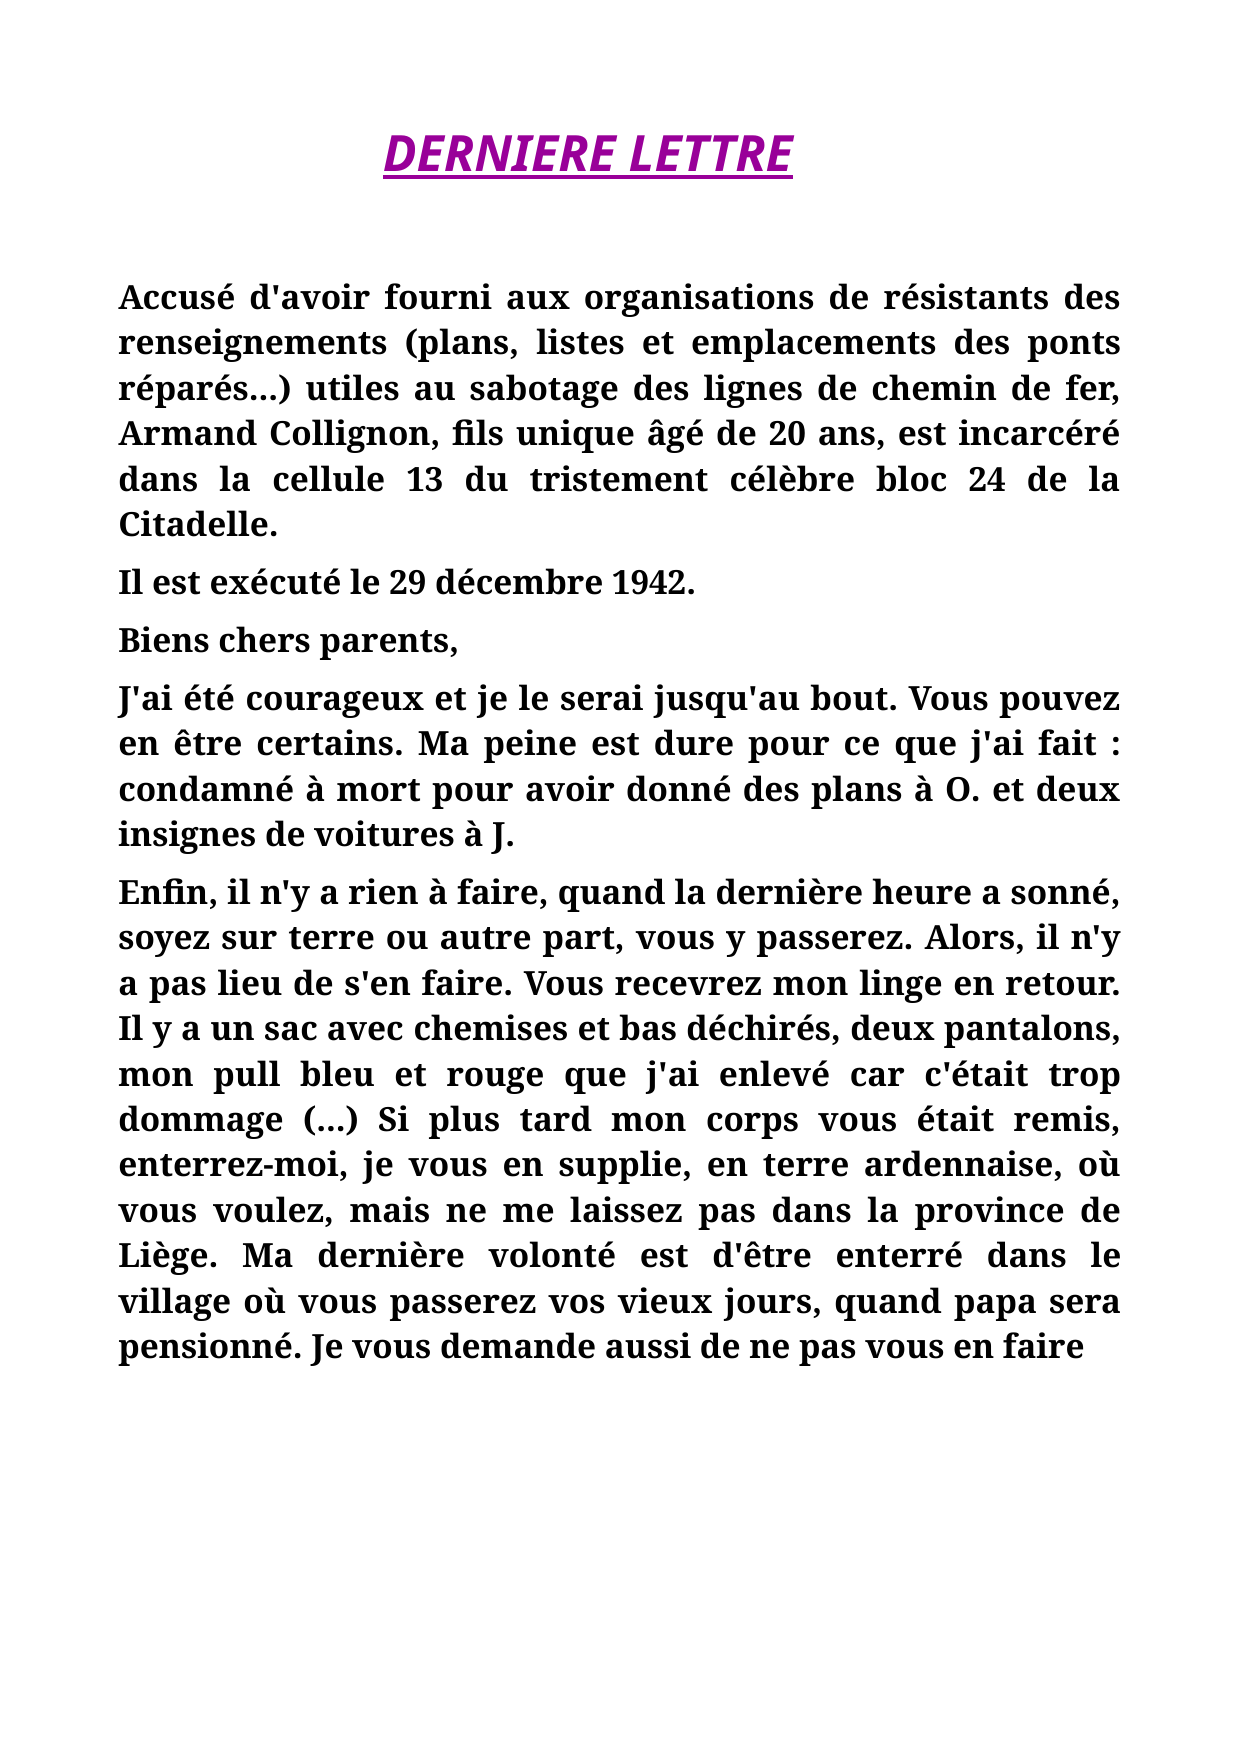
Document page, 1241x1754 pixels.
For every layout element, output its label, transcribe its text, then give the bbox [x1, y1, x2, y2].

text DERNIERE LETTRE [118, 118, 1063, 186]
text J'ai été courageux et je le serai jusqu'au bout. Vous pouvez en être certains. Ma peine est dure pour ce que j'ai fait : condamné à mort pour avoir donné des plans à O. et deux insignes de voitures à J. [118, 674, 1122, 856]
text Enfin, il n'y a rien à faire, quand la dernière heure a sonné, soyez sur terre ou autre part, vous y passerez. Alors, il n'y a pas lieu de s'en faire. Vous recevrez mon linge en retour. Il y a un sac avec chemises et bas déchirés, deux pantalons, mon pull bleu et rouge que j'ai enlevé car c'était trop dommage (...) Si plus tard mon corps vous était remis, enterrez-moi, je vous en supplie, en terre ardennaise, où vous voulez, mais ne me laissez pas dans la province de Liège. Ma dernière volonté est d'être enterré dans le village où vous passerez vos vieux jours, quand papa sera pensionné. Je vous demande aussi de ne pas vous en faire [118, 869, 1122, 1368]
text Accusé d'avoir fourni aux organisations de résistants des renseignements (plans, listes et emplacements des ponts réparés...) utiles au sabotage des lignes de chemin de fer, Armand Collignon, fils unique âgé de 20 ans, est incarcéré dans la cellule 13 du tristement célèbre bloc 24 de la Citadelle. [118, 274, 1122, 546]
text Biens chers parents, [118, 617, 1122, 662]
text Il est exécuté le 29 décembre 1942. [118, 559, 1122, 604]
